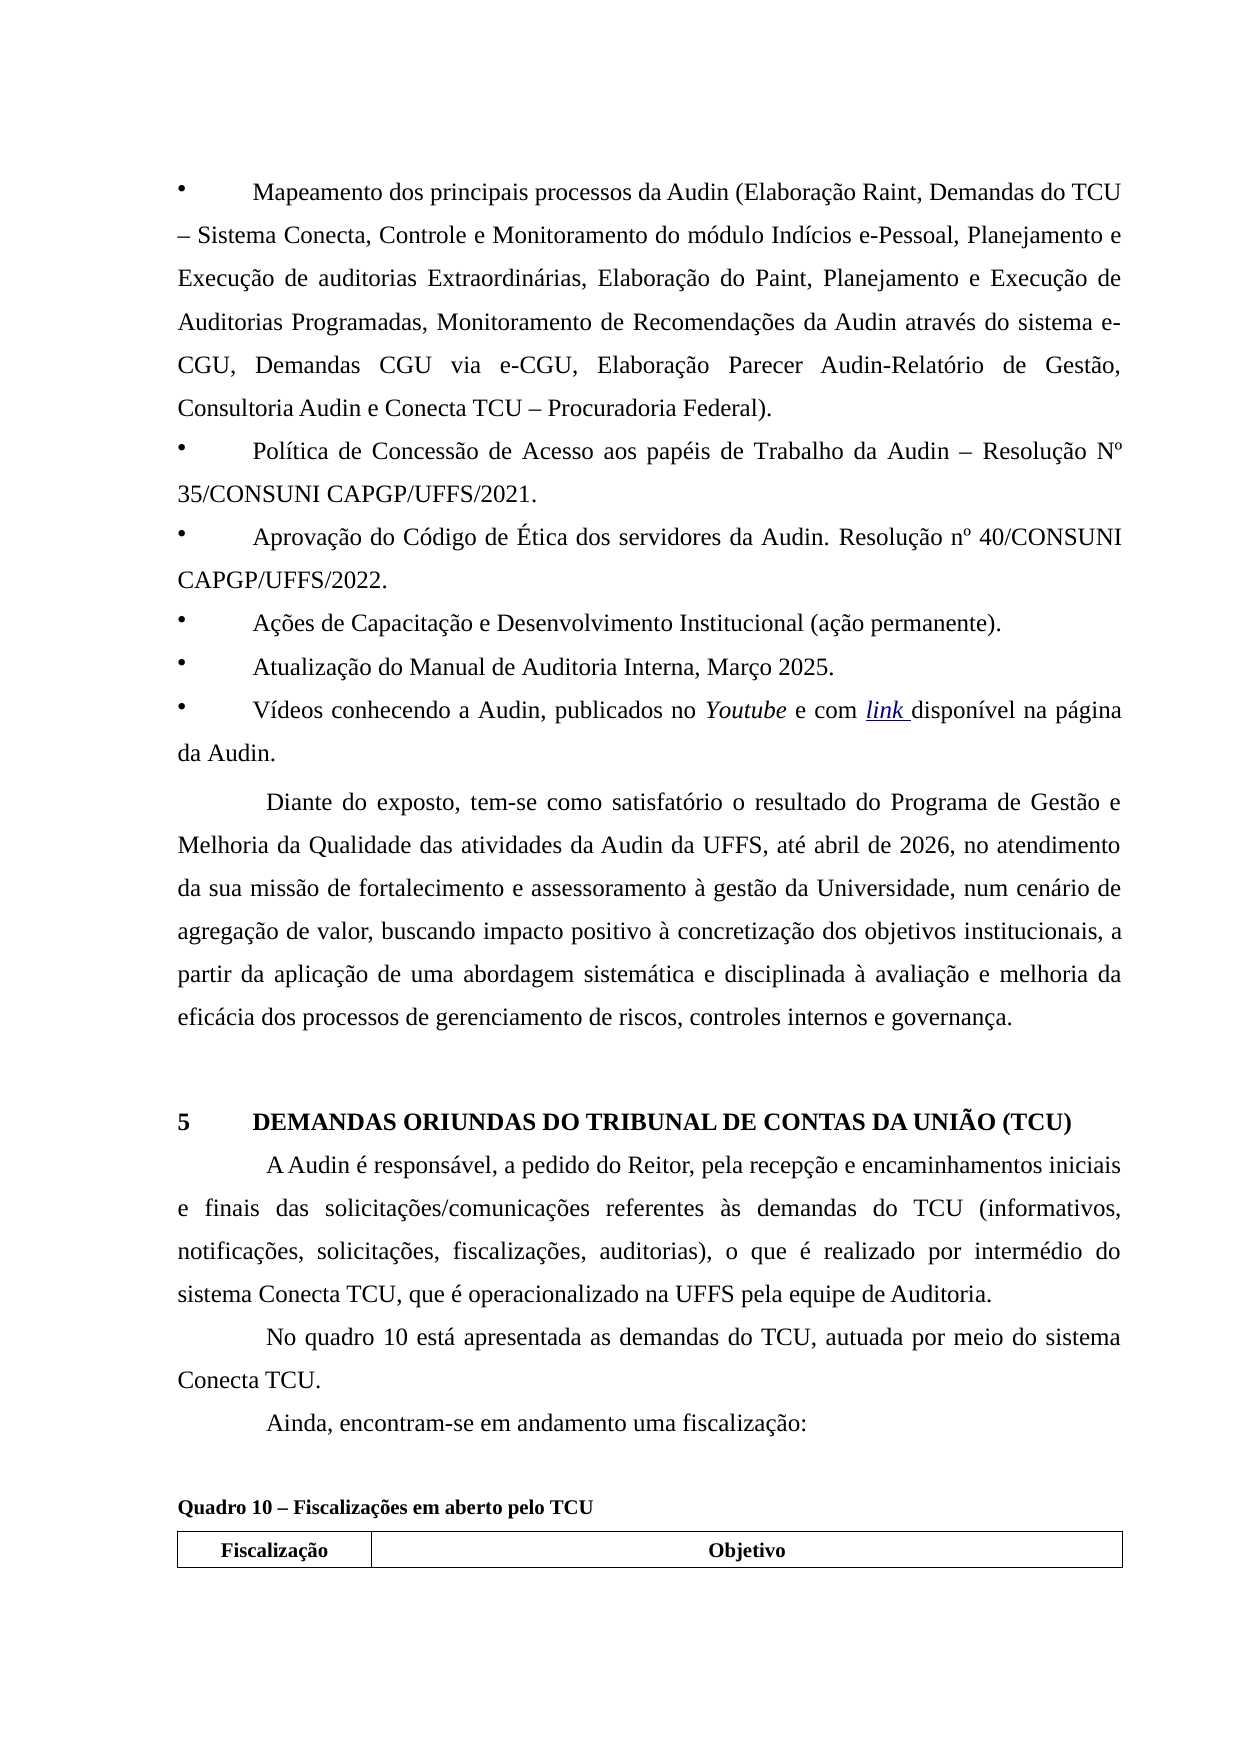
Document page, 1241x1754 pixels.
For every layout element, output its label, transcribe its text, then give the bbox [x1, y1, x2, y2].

list Atualização do Manual de Auditoria Interna, Março 2025. [177, 652, 1122, 680]
list Aprovação do Código de Ética dos servidores da Audin. Resolução nº 40/CONSUNI CAPGP/UFFS/2022. [177, 522, 1122, 594]
subtitle 5 DEMANDAS ORIUNDAS DO TRIBUNAL DE CONTAS DA UNIÃO (TCU) [177, 1107, 1122, 1135]
list Ações de Capacitação e Desenvolvimento Institucional (ação permanente). [177, 608, 1122, 637]
text Ainda, encontram-se em andamento uma fiscalização: [177, 1408, 1122, 1437]
text No quadro 10 está apresentada as demandas do TCU, autuada por meio do sistema Conecta TCU. [177, 1322, 1122, 1394]
table_header Objetivo [372, 1532, 1122, 1567]
text Quadro 10 – Fiscalizações em aberto pelo TCU [177, 1495, 1122, 1519]
list Vídeos conhecendo a Audin, publicados no Youtube e com link disponível na página da Audin. [177, 695, 1122, 767]
list Mapeamento dos principais processos da Audin (Elaboração Raint, Demandas do TCU – Sistema Conecta, Controle e Monitoramento do módulo Indícios e-Pessoal, Planejamento e Execução de auditorias Extraordinárias, Elaboração do Paint, Planejamento e Execução de Auditorias Programadas, Monitoramento de Recomendações da Audin através do sistema e-CGU, Demandas CGU via e-CGU, Elaboração Parecer Audin-Relatório de Gestão, Consultoria Audin e Conecta TCU – Procuradoria Federal). [177, 177, 1122, 422]
table_header Fiscalização [178, 1532, 371, 1567]
list Política de Concessão de Acesso aos papéis de Trabalho da Audin – Resolução Nº 35/CONSUNI CAPGP/UFFS/2021. [177, 436, 1122, 508]
text A Audin é responsável, a pedido do Reitor, pela recepção e encaminhamentos iniciais e finais das solicitações/comunicações referentes às demandas do TCU (informativos, notificações, solicitações, fiscalizações, auditorias), o que é realizado por intermédio do sistema Conecta TCU, que é operacionalizado na UFFS pela equipe de Auditoria. [177, 1150, 1122, 1308]
text Diante do exposto, tem-se como satisfatório o resultado do Programa de Gestão e Melhoria da Qualidade das atividades da Audin da UFFS, até abril de 2026, no atendimento da sua missão de fortalecimento e assessoramento à gestão da Universidade, num cenário de agregação de valor, buscando impacto positivo à concretização dos objetivos institucionais, a partir da aplicação de uma abordagem sistemática e disciplinada à avaliação e melhoria da eficácia dos processos de gerenciamento de riscos, controles internos e governança. [177, 787, 1122, 1031]
